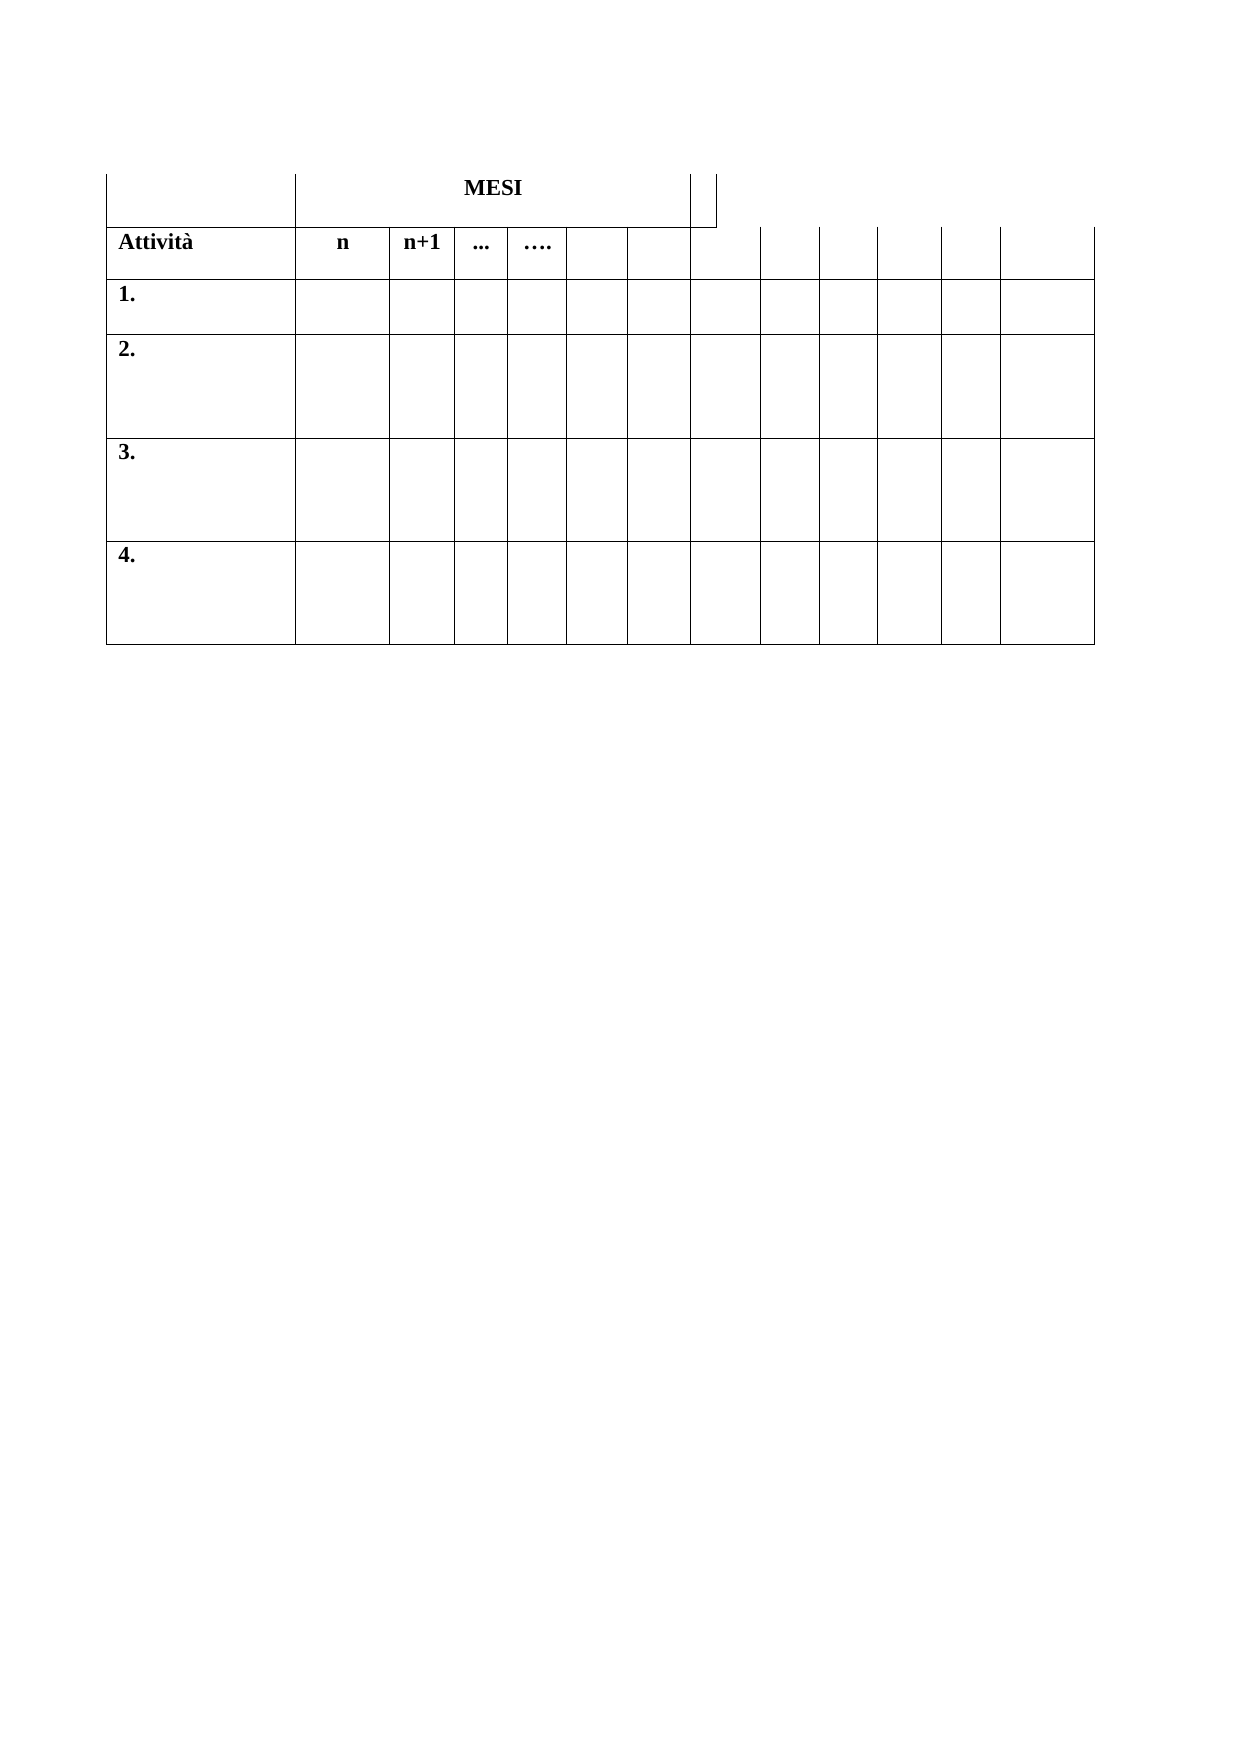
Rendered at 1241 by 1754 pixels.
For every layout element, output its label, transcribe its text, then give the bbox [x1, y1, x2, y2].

table_cell [455, 439, 507, 541]
table_cell [878, 335, 941, 437]
table_cell [390, 335, 454, 437]
table_cell 1. [107, 280, 295, 334]
table_cell ... [455, 228, 507, 279]
table_cell [942, 335, 1000, 437]
table_cell [761, 227, 819, 279]
table_cell [455, 542, 507, 644]
table_cell [1001, 280, 1094, 334]
table_cell [567, 439, 627, 541]
table_cell n+1 [390, 228, 454, 279]
table_header [691, 174, 716, 227]
table_cell [942, 280, 1000, 334]
table_cell [691, 227, 760, 279]
table_cell [878, 280, 941, 334]
table_cell [296, 280, 389, 334]
table_cell [820, 227, 877, 279]
table_cell [1001, 335, 1094, 437]
table_cell [567, 335, 627, 437]
table_cell [390, 280, 454, 334]
table_cell 3. [107, 439, 295, 541]
table_cell [820, 439, 877, 541]
table_cell 4. [107, 542, 295, 644]
table_cell [296, 335, 389, 437]
table_cell [508, 280, 566, 334]
table_cell [691, 439, 760, 541]
table_header MESI [296, 174, 690, 227]
table_cell [628, 280, 690, 334]
table_cell n [296, 228, 389, 279]
table_cell [878, 542, 941, 644]
table_cell [761, 335, 819, 437]
table_cell [296, 542, 389, 644]
table_cell [878, 227, 941, 279]
table_cell [1001, 542, 1094, 644]
table_cell [942, 227, 1000, 279]
table_cell [942, 542, 1000, 644]
table_header [107, 174, 295, 227]
table_cell [761, 280, 819, 334]
table_cell [296, 439, 389, 541]
table_cell [628, 228, 690, 279]
table_cell …. [508, 228, 566, 279]
table_cell [691, 542, 760, 644]
table_cell [820, 542, 877, 644]
table_cell [761, 439, 819, 541]
table_cell [942, 439, 1000, 541]
table_cell [455, 335, 507, 437]
table_cell [1001, 439, 1094, 541]
table_cell [567, 542, 627, 644]
table_cell Attività [107, 228, 295, 279]
table_cell 2. [107, 335, 295, 437]
table_cell [628, 335, 690, 437]
table_cell [878, 439, 941, 541]
table_cell [820, 280, 877, 334]
table_cell [390, 439, 454, 541]
table_cell [508, 542, 566, 644]
table_cell [390, 542, 454, 644]
table_cell [820, 335, 877, 437]
table_cell [691, 280, 760, 334]
table_cell [1001, 227, 1094, 279]
table_cell [508, 335, 566, 437]
table_cell [567, 280, 627, 334]
table_cell [567, 228, 627, 279]
table_cell [691, 335, 760, 437]
table_cell [761, 542, 819, 644]
table_cell [628, 542, 690, 644]
table_cell [628, 439, 690, 541]
table_cell [508, 439, 566, 541]
table_cell [455, 280, 507, 334]
table_header [717, 174, 1094, 227]
